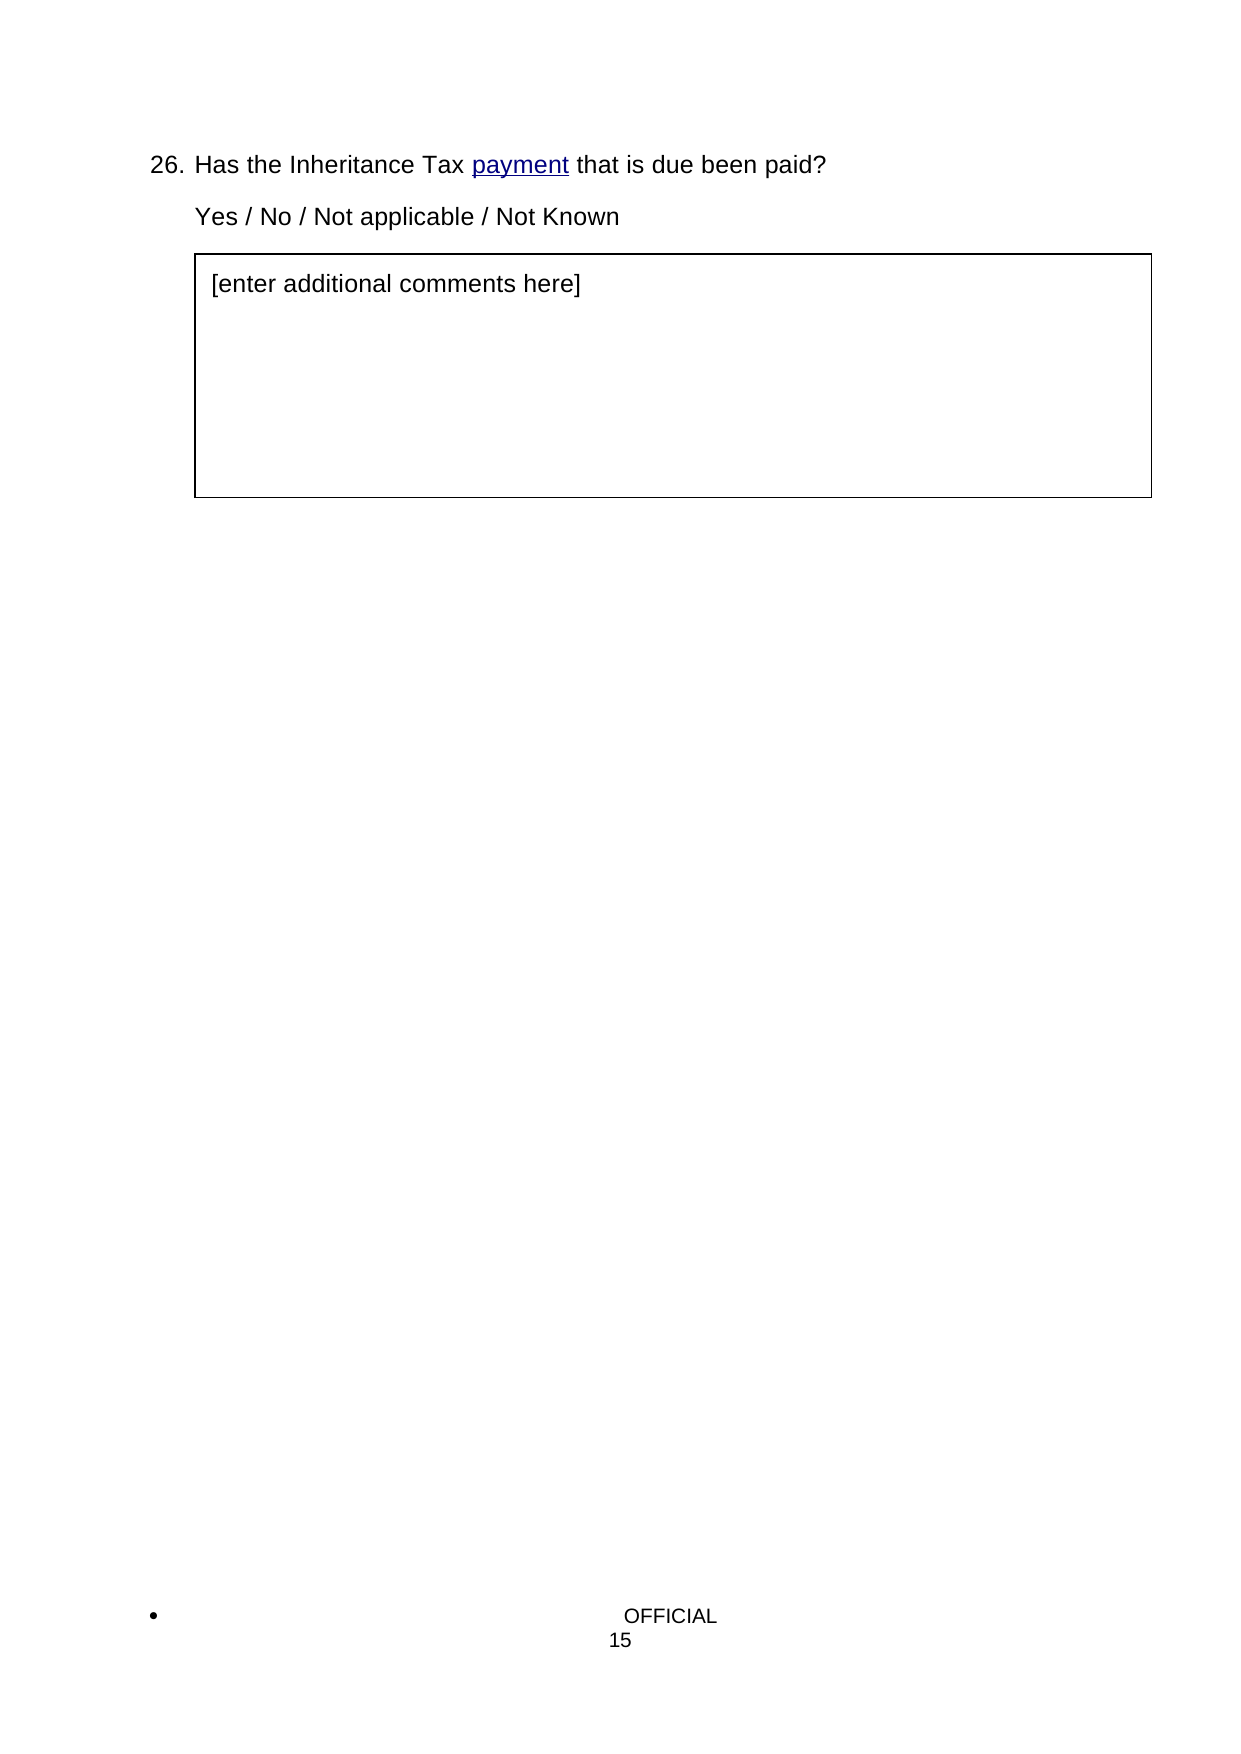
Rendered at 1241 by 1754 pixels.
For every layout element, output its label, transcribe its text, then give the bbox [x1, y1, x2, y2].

text [enter additional comments here] [211, 269, 1132, 297]
subtitle Has the Inheritance Tax payment that is due been paid? [150, 150, 1090, 179]
subtitle Yes / No / Not applicable / Not Known [194, 202, 1090, 230]
